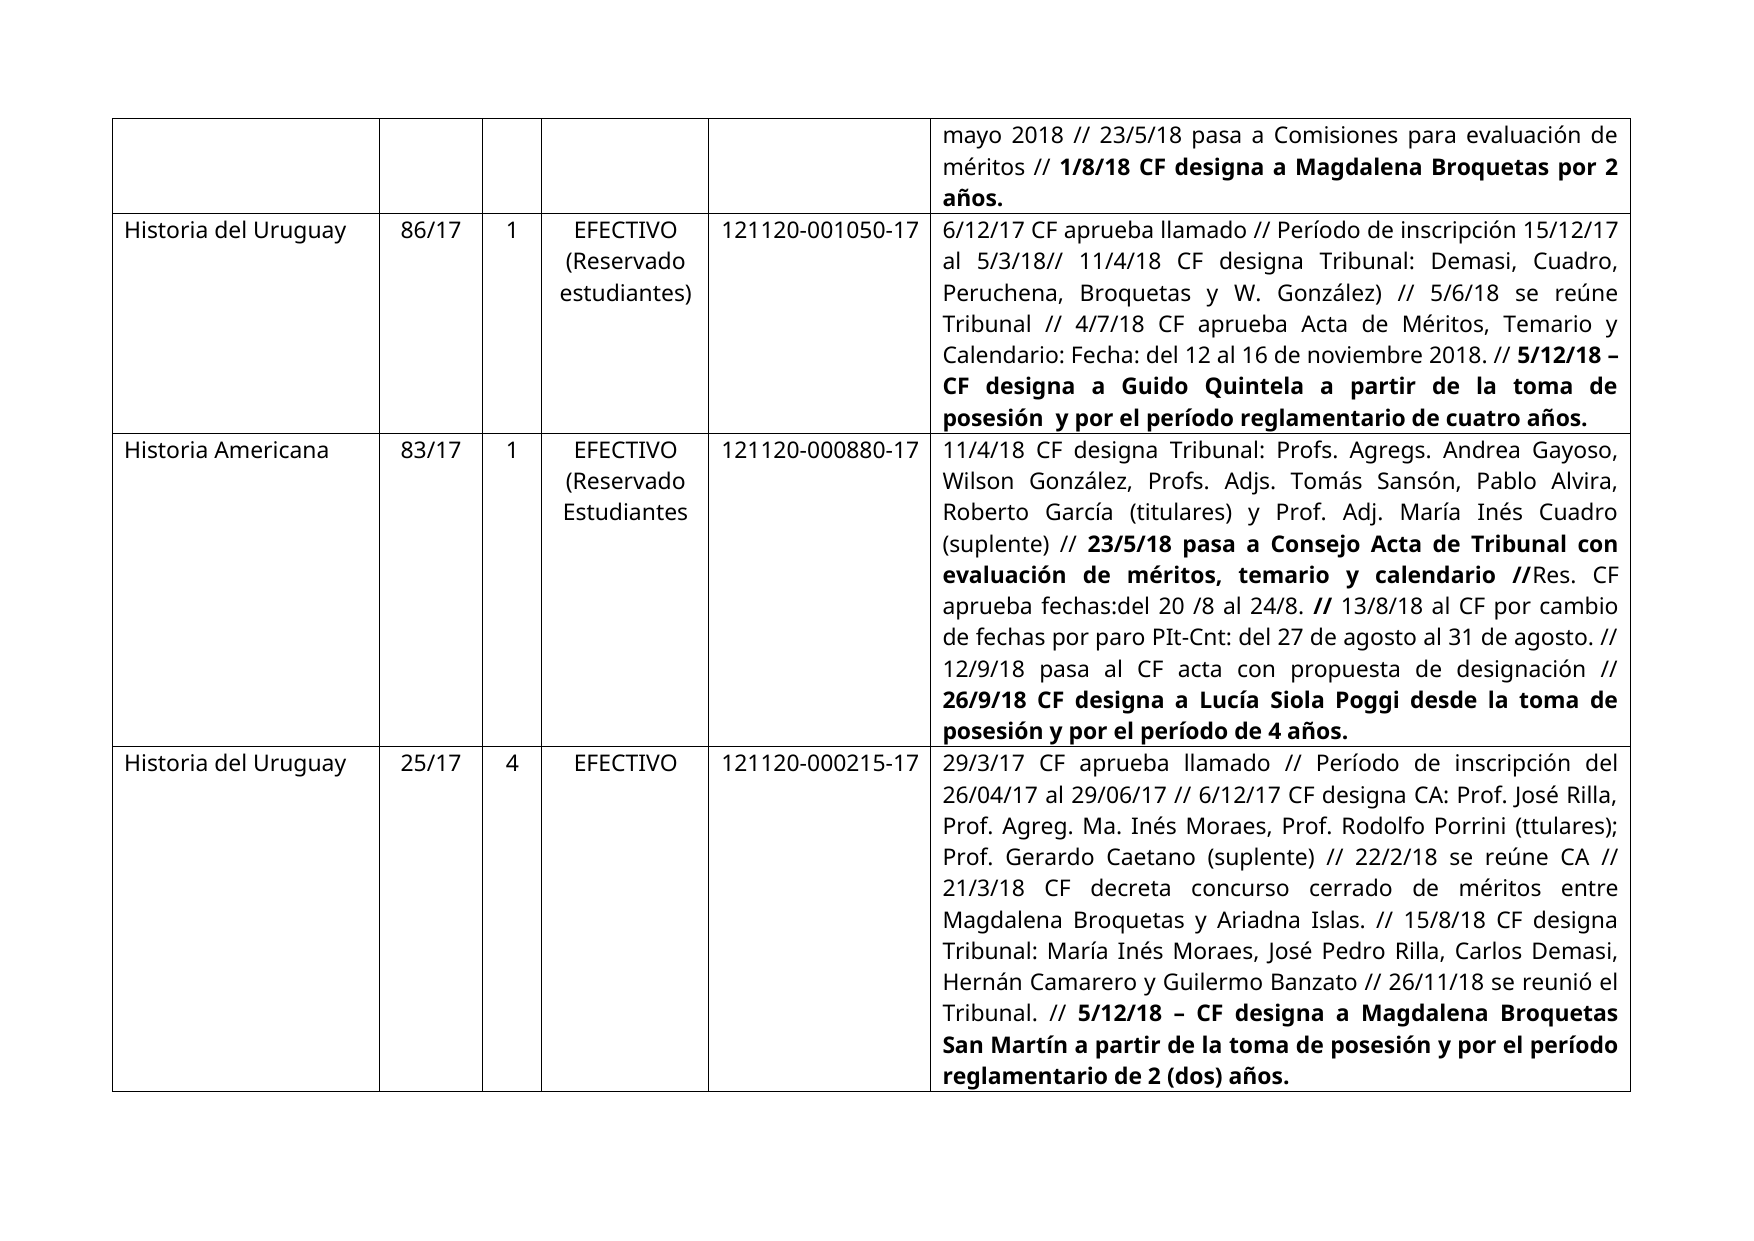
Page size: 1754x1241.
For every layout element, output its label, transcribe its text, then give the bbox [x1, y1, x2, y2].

table_cell 6/12/17 CF aprueba llamado // Período de inscripción 15/12/17 al 5/3/18// 11/4/18 CF designa Tribunal: Demasi, Cuadro, Peruchena, Broquetas y W. González) // 5/6/18 se reúne Tribunal // 4/7/18 CF aprueba Acta de Méritos, Temario y Calendario: Fecha: del 12 al 16 de noviembre 2018. // 5/12/18 – CF designa a Guido Quintela a partir de la toma de posesión y por el período reglamentario de cuatro años. [931, 214, 1630, 433]
table_cell Historia Americana [113, 434, 379, 746]
table_cell 29/3/17 CF aprueba llamado // Período de inscripción del 26/04/17 al 29/06/17 // 6/12/17 CF designa CA: Prof. José Rilla, Prof. Agreg. Ma. Inés Moraes, Prof. Rodolfo Porrini (ttulares); Prof. Gerardo Caetano (suplente) // 22/2/18 se reúne CA // 21/3/18 CF decreta concurso cerrado de méritos entre Magdalena Broquetas y Ariadna Islas. // 15/8/18 CF designa Tribunal: María Inés Moraes, José Pedro Rilla, Carlos Demasi, Hernán Camarero y Guilermo Banzato // 26/11/18 se reunió el Tribunal. // 5/12/18 – CF designa a Magdalena Broquetas San Martín a partir de la toma de posesión y por el período reglamentario de 2 (dos) años. [931, 747, 1630, 1091]
table_cell 1 [483, 434, 541, 746]
table_cell Historia del Uruguay [113, 214, 379, 433]
table_cell [380, 119, 482, 213]
table_cell 1 [483, 214, 541, 433]
table_cell [709, 119, 930, 213]
table_cell 11/4/18 CF designa Tribunal: Profs. Agregs. Andrea Gayoso, Wilson González, Profs. Adjs. Tomás Sansón, Pablo Alvira, Roberto García (titulares) y Prof. Adj. María Inés Cuadro (suplente) // 23/5/18 pasa a Consejo Acta de Tribunal con evaluación de méritos, temario y calendario //Res. CF aprueba fechas:del 20 /8 al 24/8. // 13/8/18 al CF por cambio de fechas por paro PIt-Cnt: del 27 de agosto al 31 de agosto. // 12/9/18 pasa al CF acta con propuesta de designación // 26/9/18 CF designa a Lucía Siola Poggi desde la toma de posesión y por el período de 4 años. [931, 434, 1630, 746]
table_cell EFECTIVO (Reservado estudiantes) [542, 214, 708, 433]
table_cell EFECTIVO [542, 747, 708, 1091]
table_cell [542, 119, 708, 213]
table_cell 121120-000215-17 [709, 747, 930, 1091]
table_cell 86/17 [380, 214, 482, 433]
table_cell [113, 119, 379, 213]
table_cell 83/17 [380, 434, 482, 746]
table_cell Historia del Uruguay [113, 747, 379, 1091]
table_cell 25/17 [380, 747, 482, 1091]
table_cell 4 [483, 747, 541, 1091]
table_cell 121120-000880-17 [709, 434, 930, 746]
table_cell EFECTIVO (Reservado Estudiantes [542, 434, 708, 746]
table_cell 121120-001050-17 [709, 214, 930, 433]
table_cell -- [483, 119, 541, 213]
table_cell mayo 2018 // 23/5/18 pasa a Comisiones para evaluación de méritos // 1/8/18 CF designa a Magdalena Broquetas por 2 años. [931, 119, 1630, 213]
